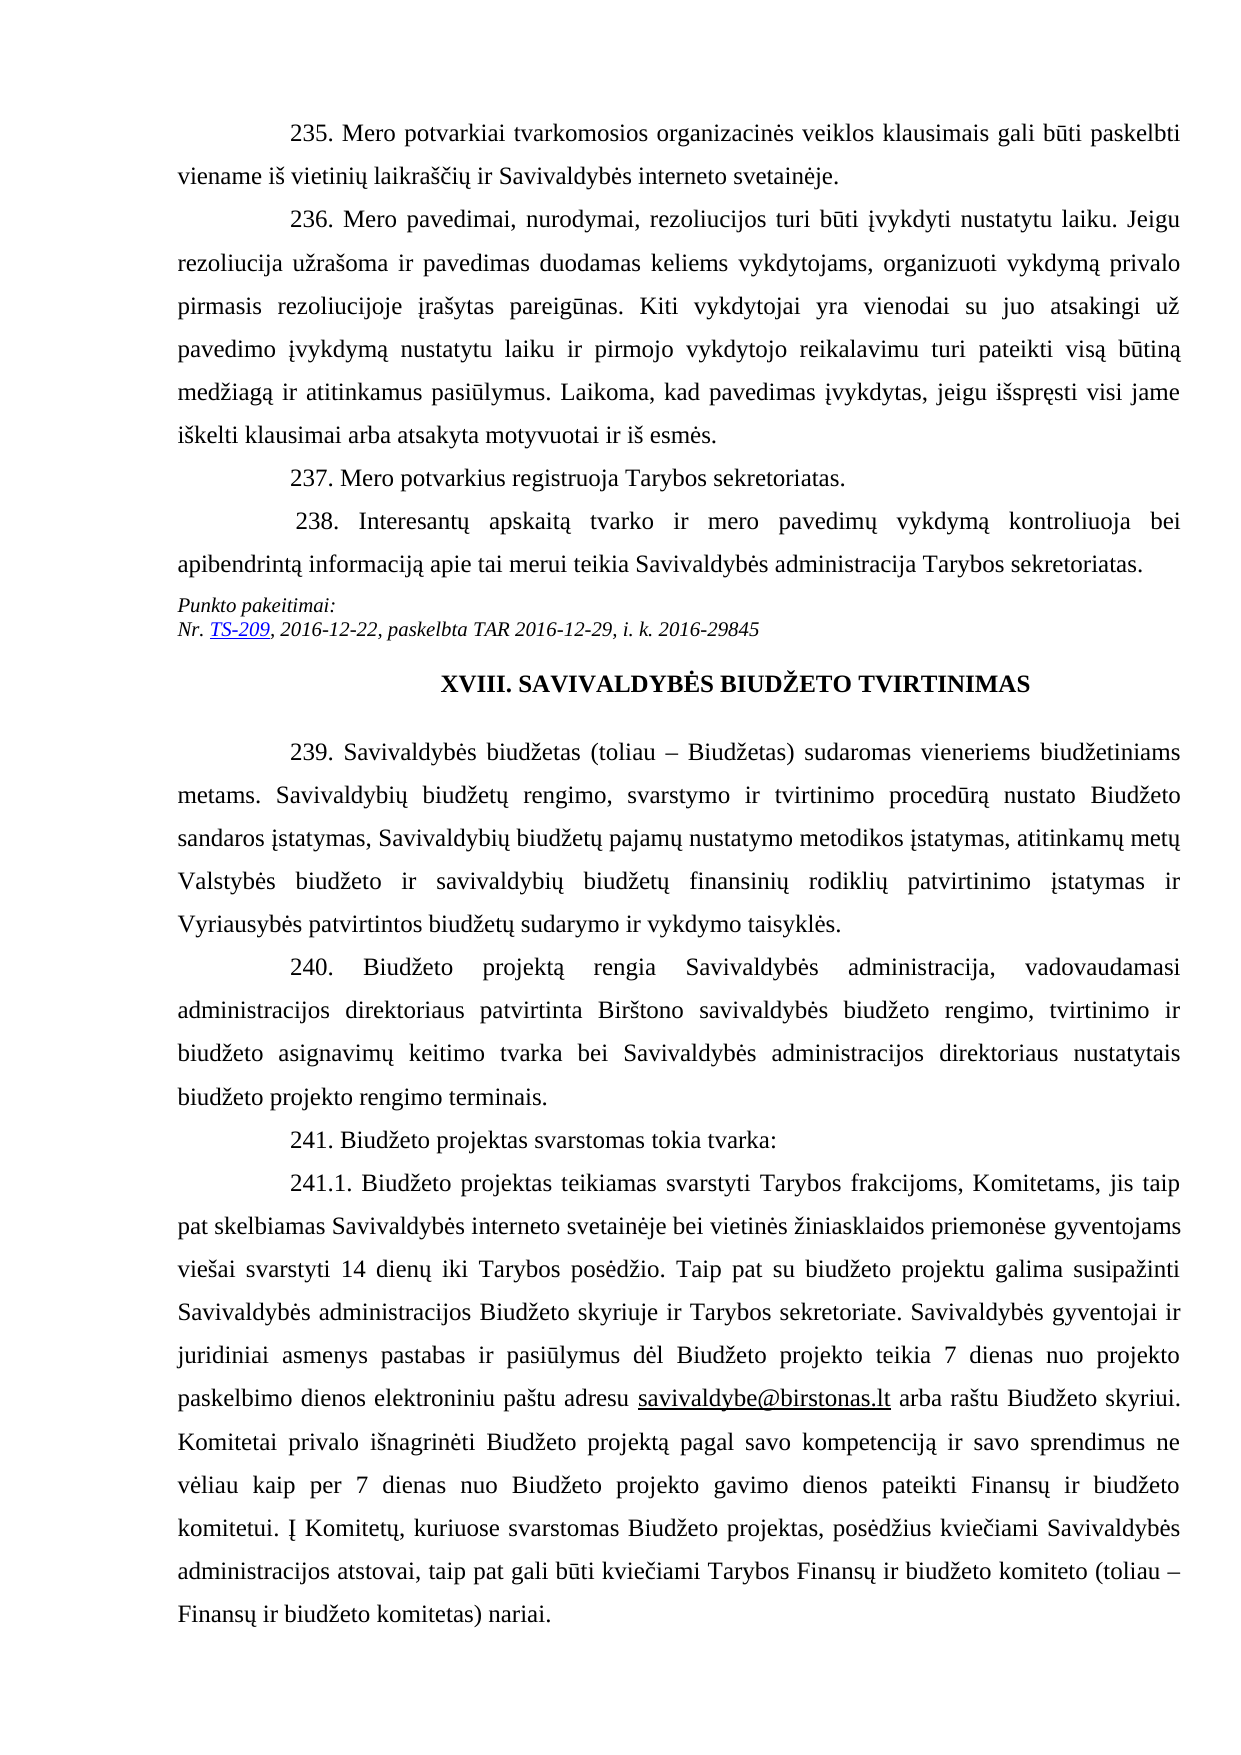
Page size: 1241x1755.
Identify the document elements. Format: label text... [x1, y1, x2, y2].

text 241. Biudžeto projektas svarstomas tokia tvarka: [177, 1125, 1181, 1153]
text 241.1. Biudžeto projektas teikiamas svarstyti Tarybos frakcijoms, Komitetams, jis taip pat skelbiamas Savivaldybės interneto svetainėje bei vietinės žiniasklaidos priemonėse gyventojams viešai svarstyti 14 dienų iki Tarybos posėdžio. Taip pat su biudžeto projektu galima susipažinti Savivaldybės administracijos Biudžeto skyriuje ir Tarybos sekretoriate. Savivaldybės gyventojai ir juridiniai asmenys pastabas ir pasiūlymus dėl Biudžeto projekto teikia 7 dienas nuo projekto paskelbimo dienos elektroniniu paštu adresu savivaldybe@birstonas.lt arba raštu Biudžeto skyriui. Komitetai privalo išnagrinėti Biudžeto projektą pagal savo kompetenciją ir savo sprendimus ne vėliau kaip per 7 dienas nuo Biudžeto projekto gavimo dienos pateikti Finansų ir biudžeto komitetui. Į Komitetų, kuriuose svarstomas Biudžeto projektas, posėdžius kviečiami Savivaldybės administracijos atstovai, taip pat gali būti kviečiami Tarybos Finansų ir biudžeto komiteto (toliau – Finansų ir biudžeto komitetas) nariai. [177, 1168, 1181, 1628]
text 238. Interesantų apskaitą tvarko ir mero pavedimų vykdymą kontroliuoja bei apibendrintą informaciją apie tai merui teikia Savivaldybės administracija Tarybos sekretoriatas. [177, 506, 1181, 578]
text 240. Biudžeto projektą rengia Savivaldybės administracija, vadovaudamasi administracijos direktoriaus patvirtinta Birštono savivaldybės biudžeto rengimo, tvirtinimo ir biudžeto asignavimų keitimo tvarka bei Savivaldybės administracijos direktoriaus nustatytais biudžeto projekto rengimo terminais. [177, 952, 1181, 1110]
text 236. Mero pavedimai, nurodymai, rezoliucijos turi būti įvykdyti nustatytu laiku. Jeigu rezoliucija užrašoma ir pavedimas duodamas keliems vykdytojams, organizuoti vykdymą privalo pirmasis rezoliucijoje įrašytas pareigūnas. Kiti vykdytojai yra vienodai su juo atsakingi už pavedimo įvykdymą nustatytu laiku ir pirmojo vykdytojo reikalavimu turi pateikti visą būtiną medžiagą ir atitinkamus pasiūlymus. Laikoma, kad pavedimas įvykdytas, jeigu išspręsti visi jame iškelti klausimai arba atsakyta motyvuotai ir iš esmės. [177, 204, 1181, 449]
text XVIII. SAVIVALDYBĖS BIUDŽETO TVIRTINIMAS [177, 669, 1181, 698]
text Nr. TS-209, 2016-12-22, paskelbta TAR 2016-12-29, i. k. 2016-29845 [177, 617, 1181, 641]
text Punkto pakeitimai: [177, 593, 1181, 617]
text 239. Savivaldybės biudžetas (toliau – Biudžetas) sudaromas vieneriems biudžetiniams metams. Savivaldybių biudžetų rengimo, svarstymo ir tvirtinimo procedūrą nustato Biudžeto sandaros įstatymas, Savivaldybių biudžetų pajamų nustatymo metodikos įstatymas, atitinkamų metų Valstybės biudžeto ir savivaldybių biudžetų finansinių rodiklių patvirtinimo įstatymas ir Vyriausybės patvirtintos biudžetų sudarymo ir vykdymo taisyklės. [177, 737, 1181, 938]
text 237. Mero potvarkius registruoja Tarybos sekretoriatas. [177, 463, 1181, 492]
text 235. Mero potvarkiai tvarkomosios organizacinės veiklos klausimais gali būti paskelbti viename iš vietinių laikraščių ir Savivaldybės interneto svetainėje. [177, 118, 1181, 190]
